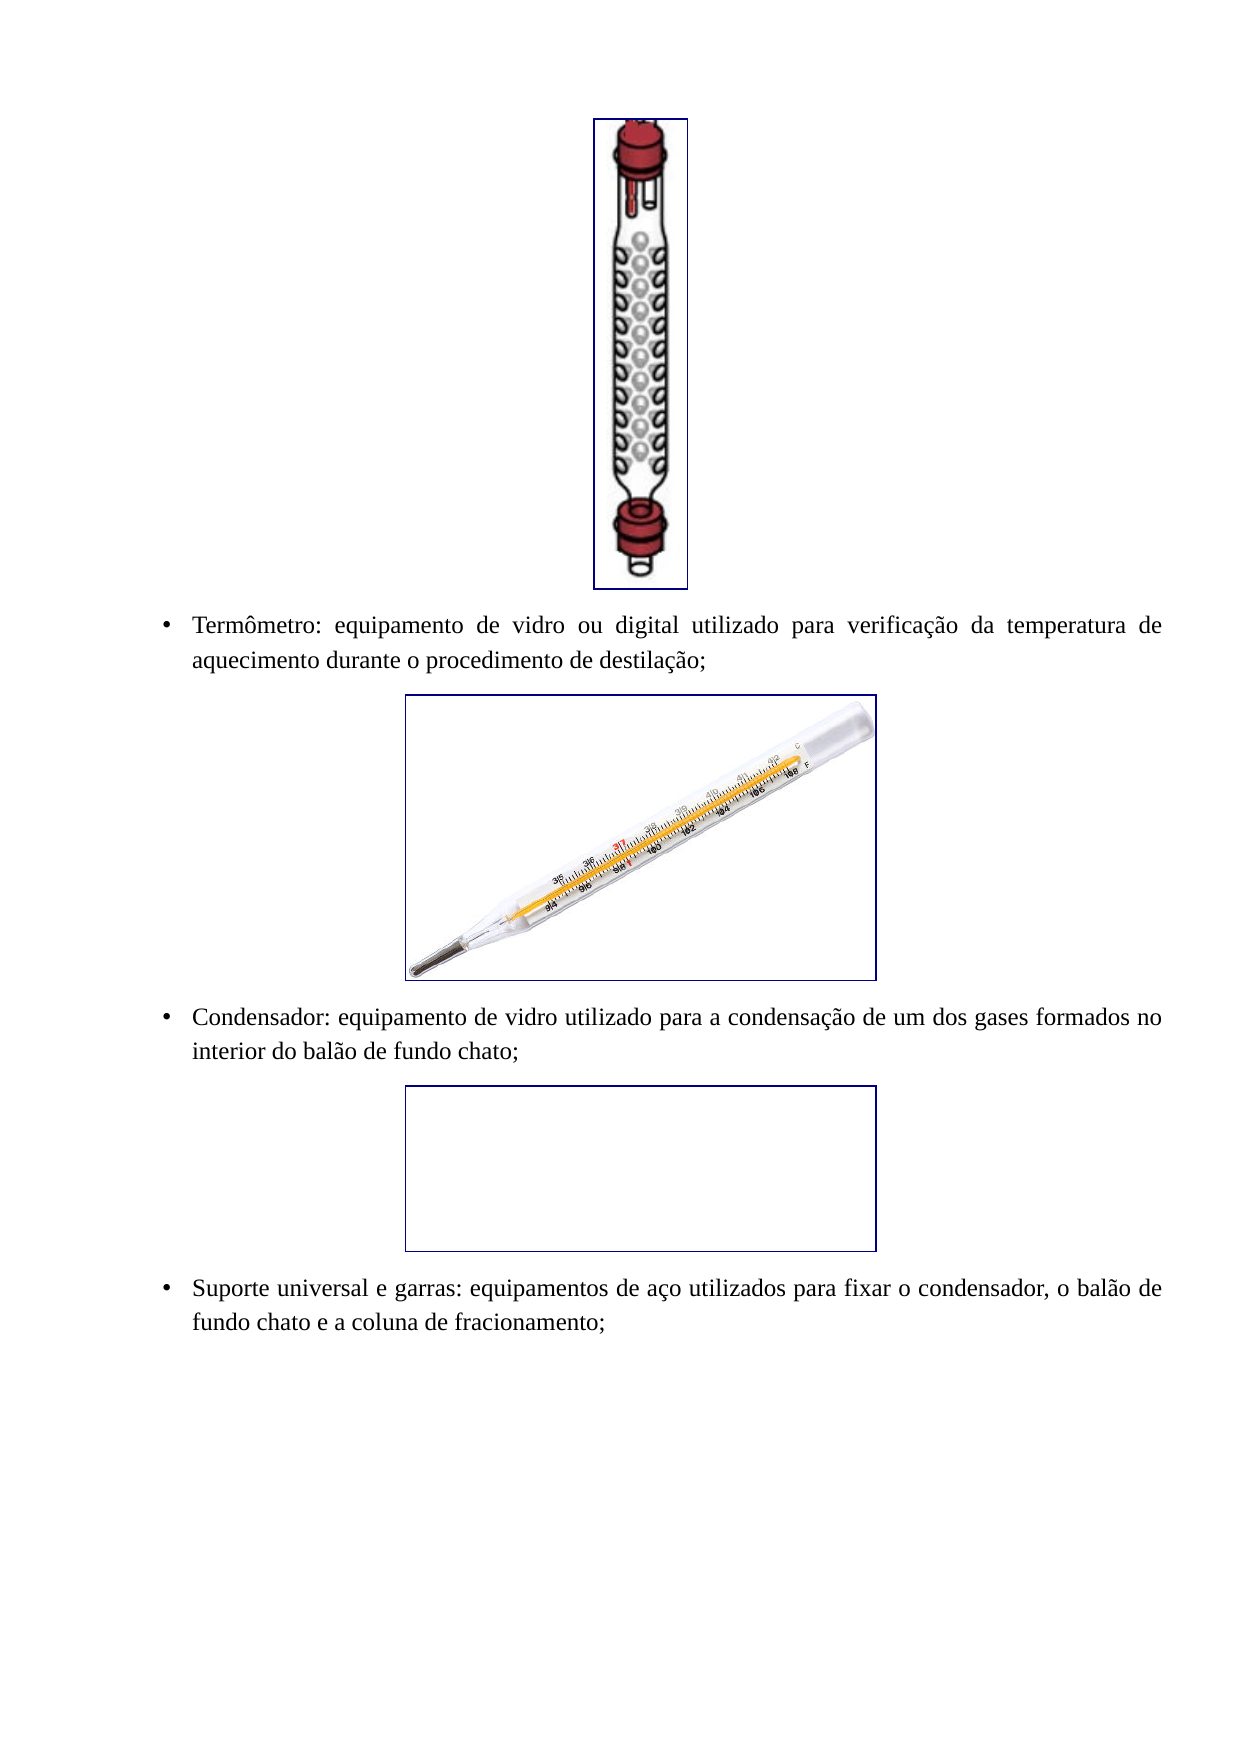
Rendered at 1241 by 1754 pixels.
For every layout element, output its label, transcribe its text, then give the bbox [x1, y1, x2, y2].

picture [406, 696, 875, 980]
list Condensador: equipamento de vidro utilizado para a condensação de um dos gases formados no interior do balão de fundo chato; [162, 1002, 1163, 1065]
list Termômetro: equipamento de vidro ou digital utilizado para verificação da temperatura de aquecimento durante o procedimento de destilação; [162, 610, 1163, 673]
list Suporte universal e garras: equipamentos de aço utilizados para fixar o condensador, o balão de fundo chato e a coluna de fracionamento; [162, 1273, 1163, 1336]
picture [595, 120, 687, 588]
